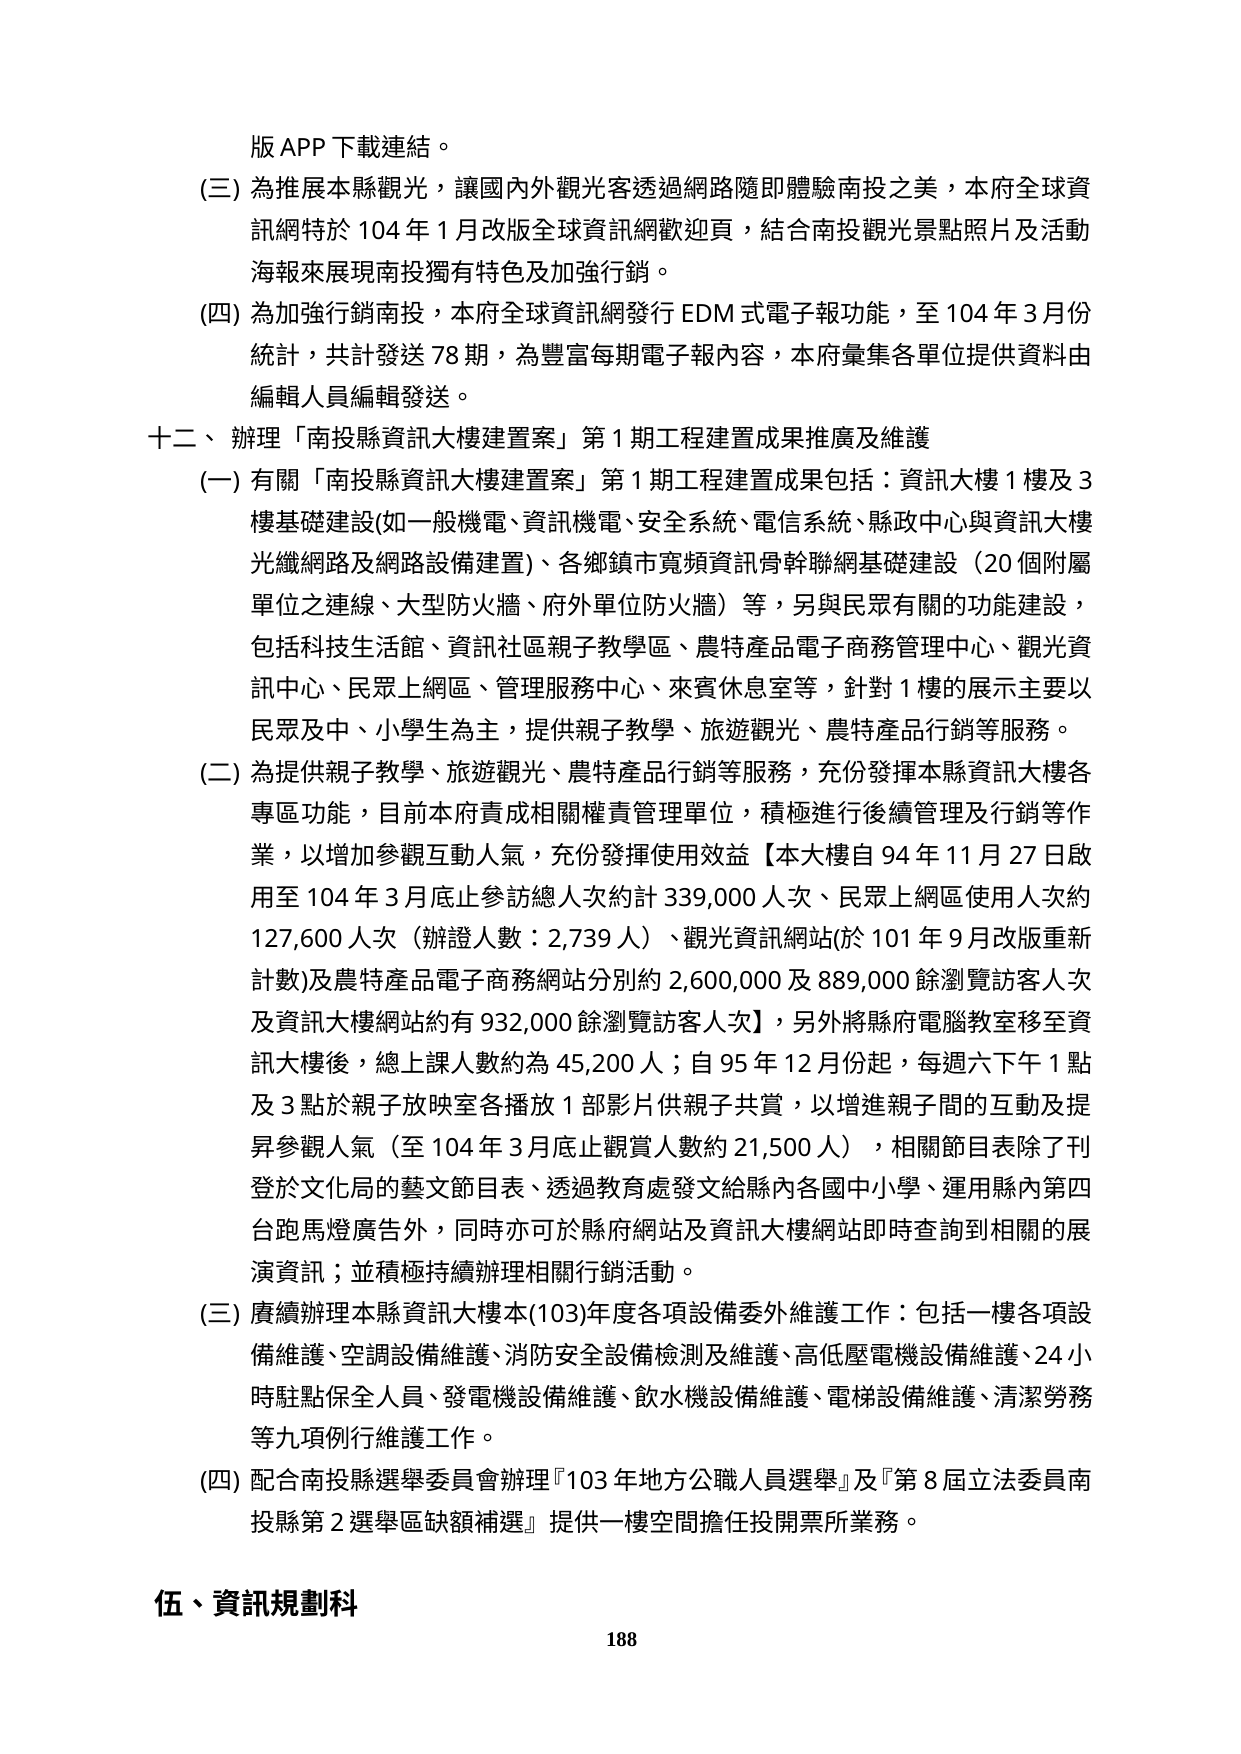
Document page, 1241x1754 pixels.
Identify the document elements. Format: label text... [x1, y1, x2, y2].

list 為加強行銷南投，本府全球資訊網發行EDM式電子報功能，至104年3月份統計，共計發送78期，為豐富每期電子報內容，本府彙集各單位提供資料由編輯人員編輯發送。 [200, 289, 1092, 414]
list 為推展本縣觀光，讓國內外觀光客透過網路隨即體驗南投之美，本府全球資訊網特於104年1月改版全球資訊網歡迎頁，結合南投觀光景點照片及活動海報來展現南投獨有特色及加強行銷。 [200, 164, 1092, 289]
text 伍、資訊規劃科 [154, 1581, 1092, 1623]
list 賡續辦理本縣資訊大樓本(103)年度各項設備委外維護工作：包括一樓各項設備維護、空調設備維護、消防安全設備檢測及維護、高低壓電機設備維護、24小時駐點保全人員、發電機設備維護、飲水機設備維護、電梯設備維護、清潔勞務等九項例行維護工作。 [200, 1289, 1092, 1456]
list 配合南投縣選舉委員會辦理『103年地方公職人員選舉』及『第8屆立法委員南投縣第2選舉區缺額補選』提供一樓空間擔任投開票所業務。 [200, 1456, 1092, 1539]
list 依94年5月24日所函頒「南投縣政府網際網路網站管理要點」，要求本府各單位持續提供正確、即時、便利、安全之資訊內容，並維持第二優先等級(AA)無障礙網頁檢測通過為重點，持續充實網站內容，配合活動時令更改網站歡迎頁動畫檔，製作節慶電子賀卡發送，包括勞動節、母親節、端午節、父親節、中秋節、雙十節、重陽節、聖誕節、元旦、春節等，網站英文版持續新聞翻譯上稿，新增「南投縣長facebook」、「網站勘誤通報」、「南投縣公共論壇」、「南投縣政府資料開放平台」、「太極美地」、「埔里地方特色產業微型園區」等專區訊息，「APP專區」新增「南投福報、投稅情報站、南投縣特殊教育社區資源暨家長手冊」Android版、「南投縣地政E服務」iOS版、「警i南投II」Android版及iOS版APP下載連結。 [200, 123, 1092, 164]
list 有關「南投縣資訊大樓建置案」第1期工程建置成果包括：資訊大樓1樓及3樓基礎建設(如一般機電、資訊機電、安全系統、電信系統、縣政中心與資訊大樓光纖網路及網路設備建置)、各鄉鎮市寬頻資訊骨幹聯網基礎建設（20個附屬單位之連線、大型防火牆、府外單位防火牆）等，另與民眾有關的功能建設，包括科技生活館、資訊社區親子教學區、農特產品電子商務管理中心、觀光資訊中心、民眾上網區、管理服務中心、來賓休息室等，針對1樓的展示主要以民眾及中、小學生為主，提供親子教學、旅遊觀光、農特產品行銷等服務。 [200, 456, 1092, 748]
list 為提供親子教學、旅遊觀光、農特產品行銷等服務，充份發揮本縣資訊大樓各專區功能，目前本府責成相關權責管理單位，積極進行後續管理及行銷等作業，以增加參觀互動人氣，充份發揮使用效益【本大樓自94年11月27日啟用至104年3月底止參訪總人次約計339,000人次、民眾上網區使用人次約127,600人次（辦證人數：2,739人）、觀光資訊網站(於101年9月改版重新計數)及農特產品電子商務網站分別約2,600,000及889,000餘瀏覽訪客人次及資訊大樓網站約有932,000餘瀏覽訪客人次】，另外將縣府電腦教室移至資訊大樓後，總上課人數約為45,200人；自95年12月份起，每週六下午1點及3點於親子放映室各播放1部影片供親子共賞，以增進親子間的互動及提昇參觀人氣（至104年3月底止觀賞人數約21,500人），相關節目表除了刊登於文化局的藝文節目表、透過教育處發文給縣內各國中小學、運用縣內第四台跑馬燈廣告外，同時亦可於縣府網站及資訊大樓網站即時查詢到相關的展演資訊；並積極持續辦理相關行銷活動。 [200, 748, 1092, 1289]
list 辦理「南投縣資訊大樓建置案」第1期工程建置成果推廣及維護 [148, 414, 1092, 456]
